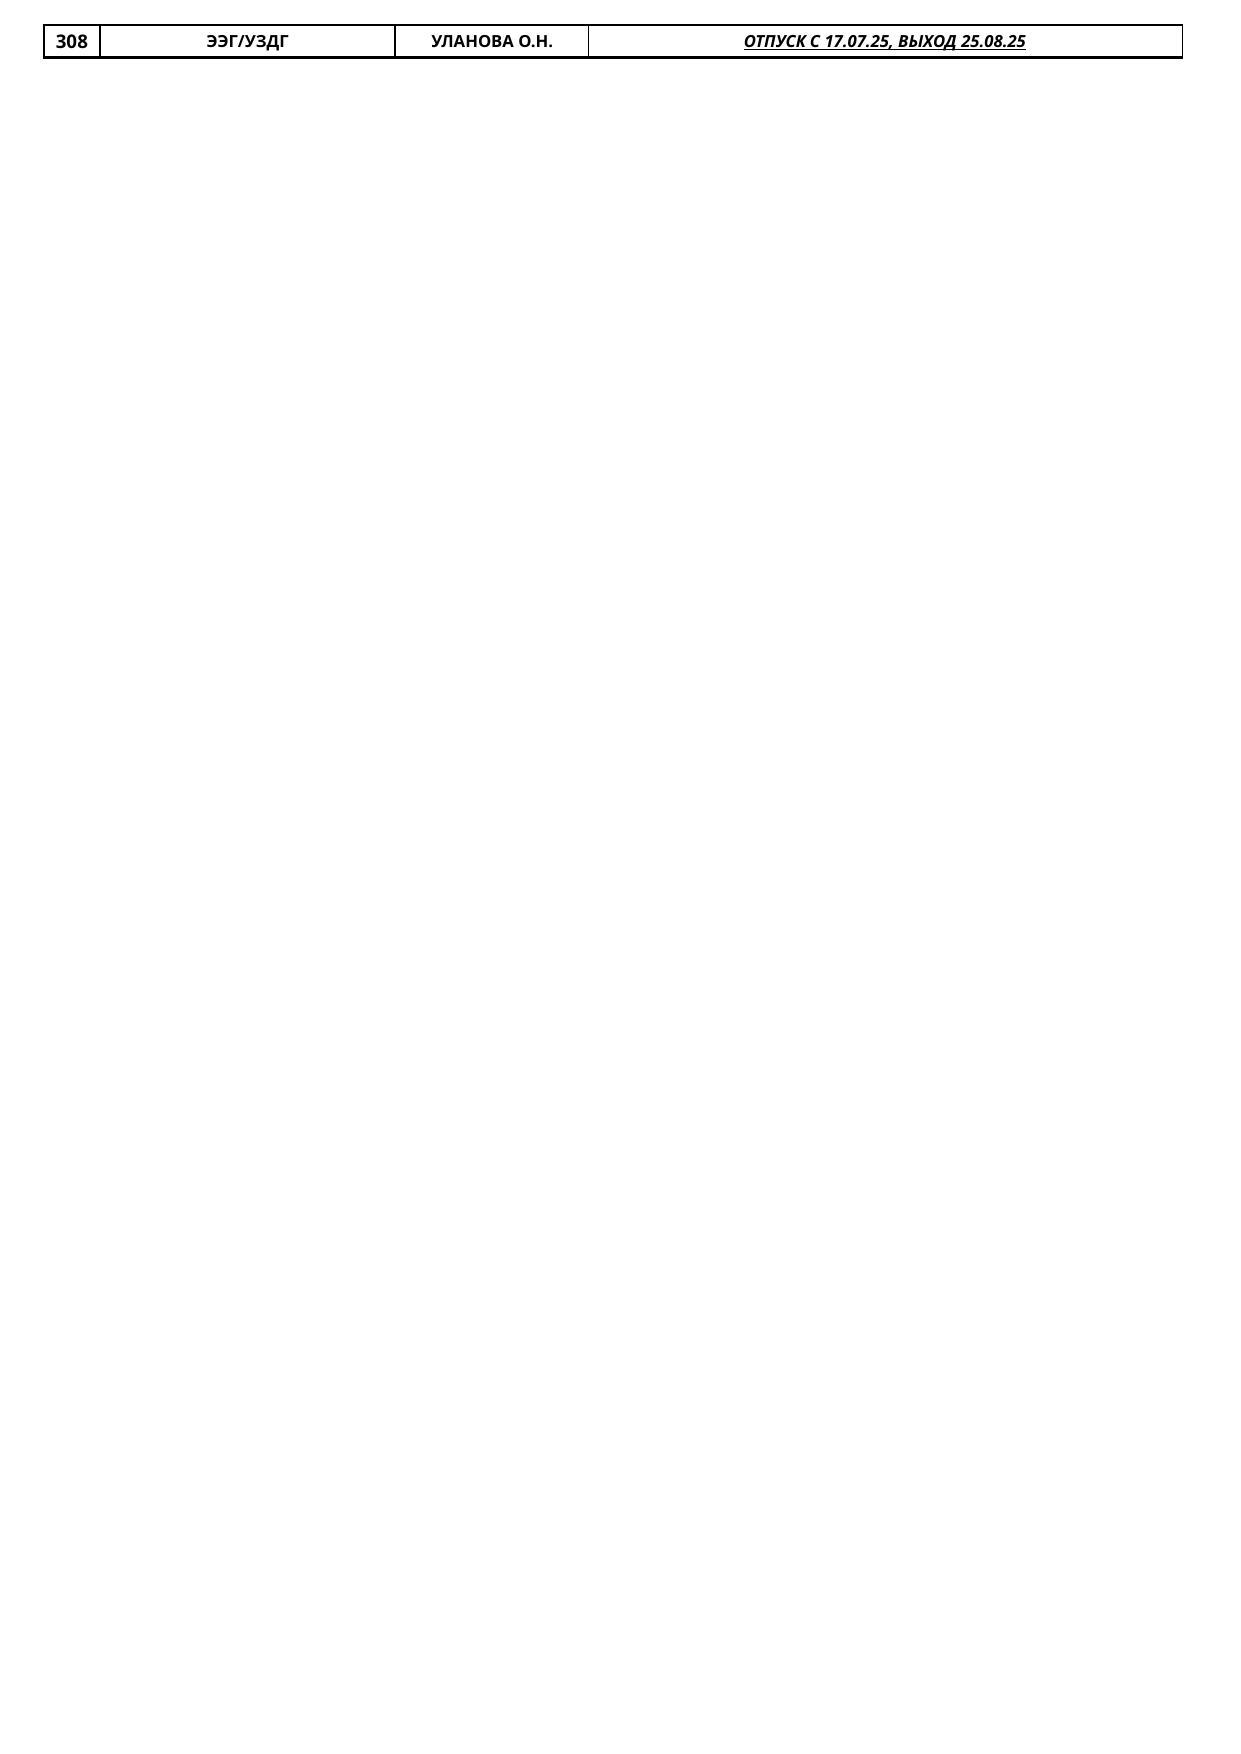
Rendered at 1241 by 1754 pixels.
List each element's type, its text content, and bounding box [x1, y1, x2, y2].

table_cell УЛАНОВА О.Н. [396, 26, 588, 56]
table_cell ЭЭГ/УЗДГ [101, 26, 394, 56]
table_cell 308 [45, 26, 99, 56]
table_cell ОТПУСК С 17.07.25, ВЫХОД 25.08.25 [589, 26, 1182, 56]
table_cell [1183, 24, 1240, 56]
